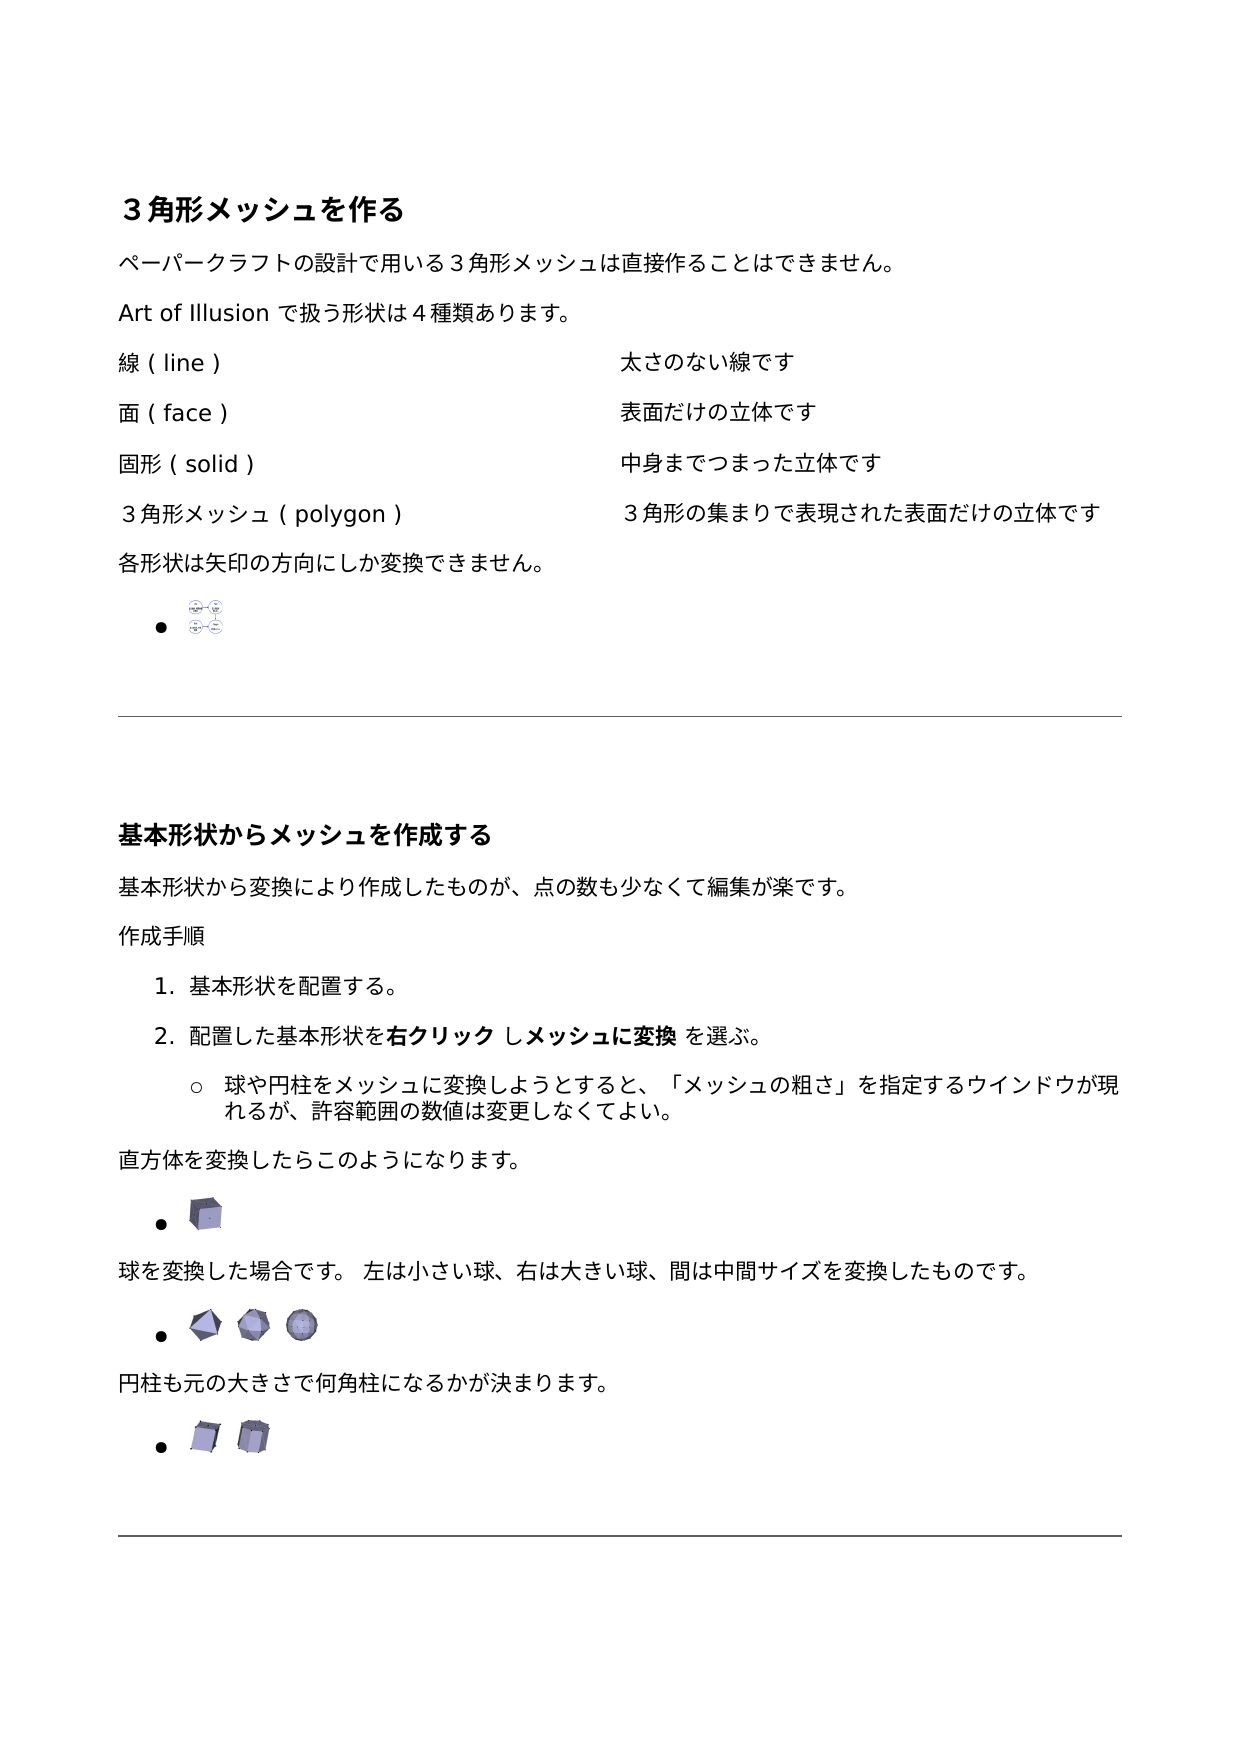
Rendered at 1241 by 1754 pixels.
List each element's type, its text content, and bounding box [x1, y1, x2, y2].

picture [285, 1308, 319, 1342]
text 各形状は矢印の方向にしか変換できません。 [118, 551, 1122, 577]
text Art of Illusion で扱う形状は４種類あります。 [118, 300, 1122, 327]
table_cell 面 ( face ) [118, 389, 620, 439]
picture [188, 1197, 223, 1231]
list 基本形状を配置する。 [153, 973, 1122, 1000]
text 球を変換した場合です。 左は小さい球、右は大きい球、間は中間サイズを変換したものです。 [118, 1259, 1122, 1285]
table_cell 固形 ( solid ) [118, 439, 620, 489]
picture [188, 1420, 223, 1454]
table_cell 表面だけの立体です [620, 389, 1122, 439]
text 円柱も元の大きさで何角柱になるかが決まります。 [118, 1371, 1122, 1396]
subtitle 基本形状からメッシュを作成する [118, 821, 1122, 851]
picture [188, 1308, 223, 1342]
picture [237, 1308, 271, 1342]
table_cell ３角形メッシュ ( polygon ) [118, 489, 620, 539]
table_header 太さのない線です [620, 339, 1122, 389]
table_cell ３角形の集まりで表現された表面だけの立体です [620, 489, 1122, 539]
text 直方体を変換したらこのようになります。 [118, 1148, 1122, 1173]
list 球や円柱をメッシュに変換しようとすると、「メッシュの粗さ」を指定するウインドウが現れるが、許容範囲の数値は変更しなくてよい。 [189, 1073, 1122, 1124]
text 作成手順 [118, 924, 1122, 949]
picture [237, 1420, 271, 1454]
text 基本形状から変換により作成したものが、点の数も少なくて編集が楽です。 [118, 875, 1122, 900]
picture [188, 600, 223, 634]
table_cell 中身までつまった立体です [620, 439, 1122, 489]
list 配置した基本形状を右クリック しメッシュに変換 を選ぶ。 [153, 1023, 1122, 1050]
table_header 線 ( line ) [118, 339, 620, 389]
text ペーパークラフトの設計で用いる３角形メッシュは直接作ることはできません。 [118, 251, 1122, 277]
subtitle ３角形メッシュを作る [118, 193, 1122, 227]
